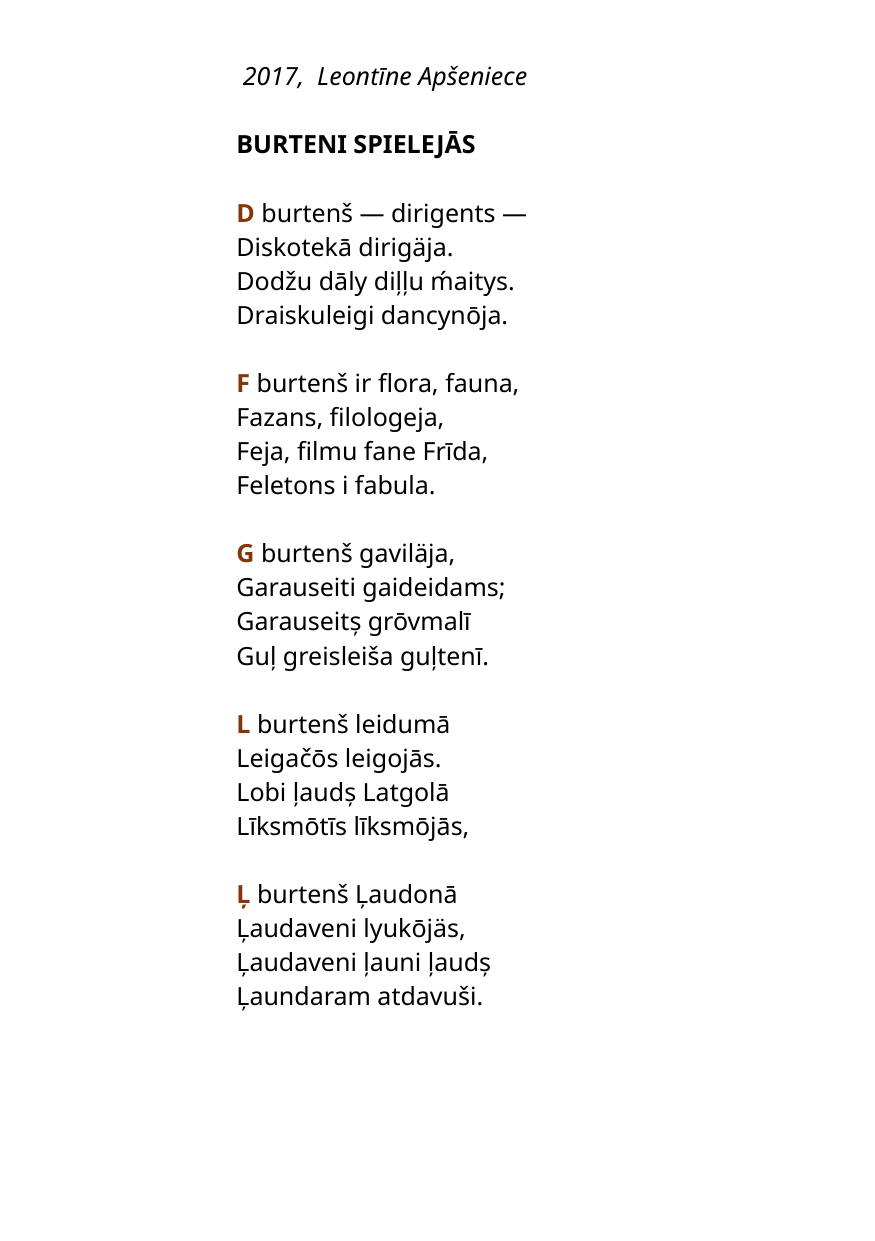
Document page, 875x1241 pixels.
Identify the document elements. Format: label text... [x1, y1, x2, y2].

text Līksmōtīs līksmōjās, [236, 808, 815, 842]
text F burtenš ir flora, fauna, [236, 366, 815, 400]
text Fazans, filologeja, [236, 400, 815, 434]
text L burtenš leidumā [236, 706, 815, 740]
text BURTENI SPIELEJĀS [236, 127, 815, 161]
text Feja, filmu fane Frīda, [236, 434, 815, 468]
text Dodžu dāly diļļu ḿaitys. [236, 263, 815, 297]
text Garauseitș grōvmalī [236, 604, 815, 638]
text Feletons i fabula. [236, 468, 815, 502]
text Garauseiti gaideidams; [236, 570, 815, 604]
text Ļaudaveni lyukōjäs, [236, 911, 815, 945]
text 2017, Leontīne Apšeniece [236, 59, 815, 93]
text D burtenš — dirigents — [236, 195, 815, 229]
text Guļ greisleiša guļtenī. [236, 638, 815, 672]
text Diskotekā dirigäja. [236, 229, 815, 263]
text G burtenš gaviläja, [236, 536, 815, 570]
text Ļaudaveni ļauni ļaudș [236, 945, 815, 979]
text Lobi ļaudș Latgolā [236, 774, 815, 808]
text Draiskuleigi dancynōja. [236, 297, 815, 332]
text Leigačōs leigojās. [236, 740, 815, 774]
text Ļaundaram atdavuši. [236, 979, 815, 1013]
text Ļ burtenš Ļaudonā [236, 877, 815, 911]
